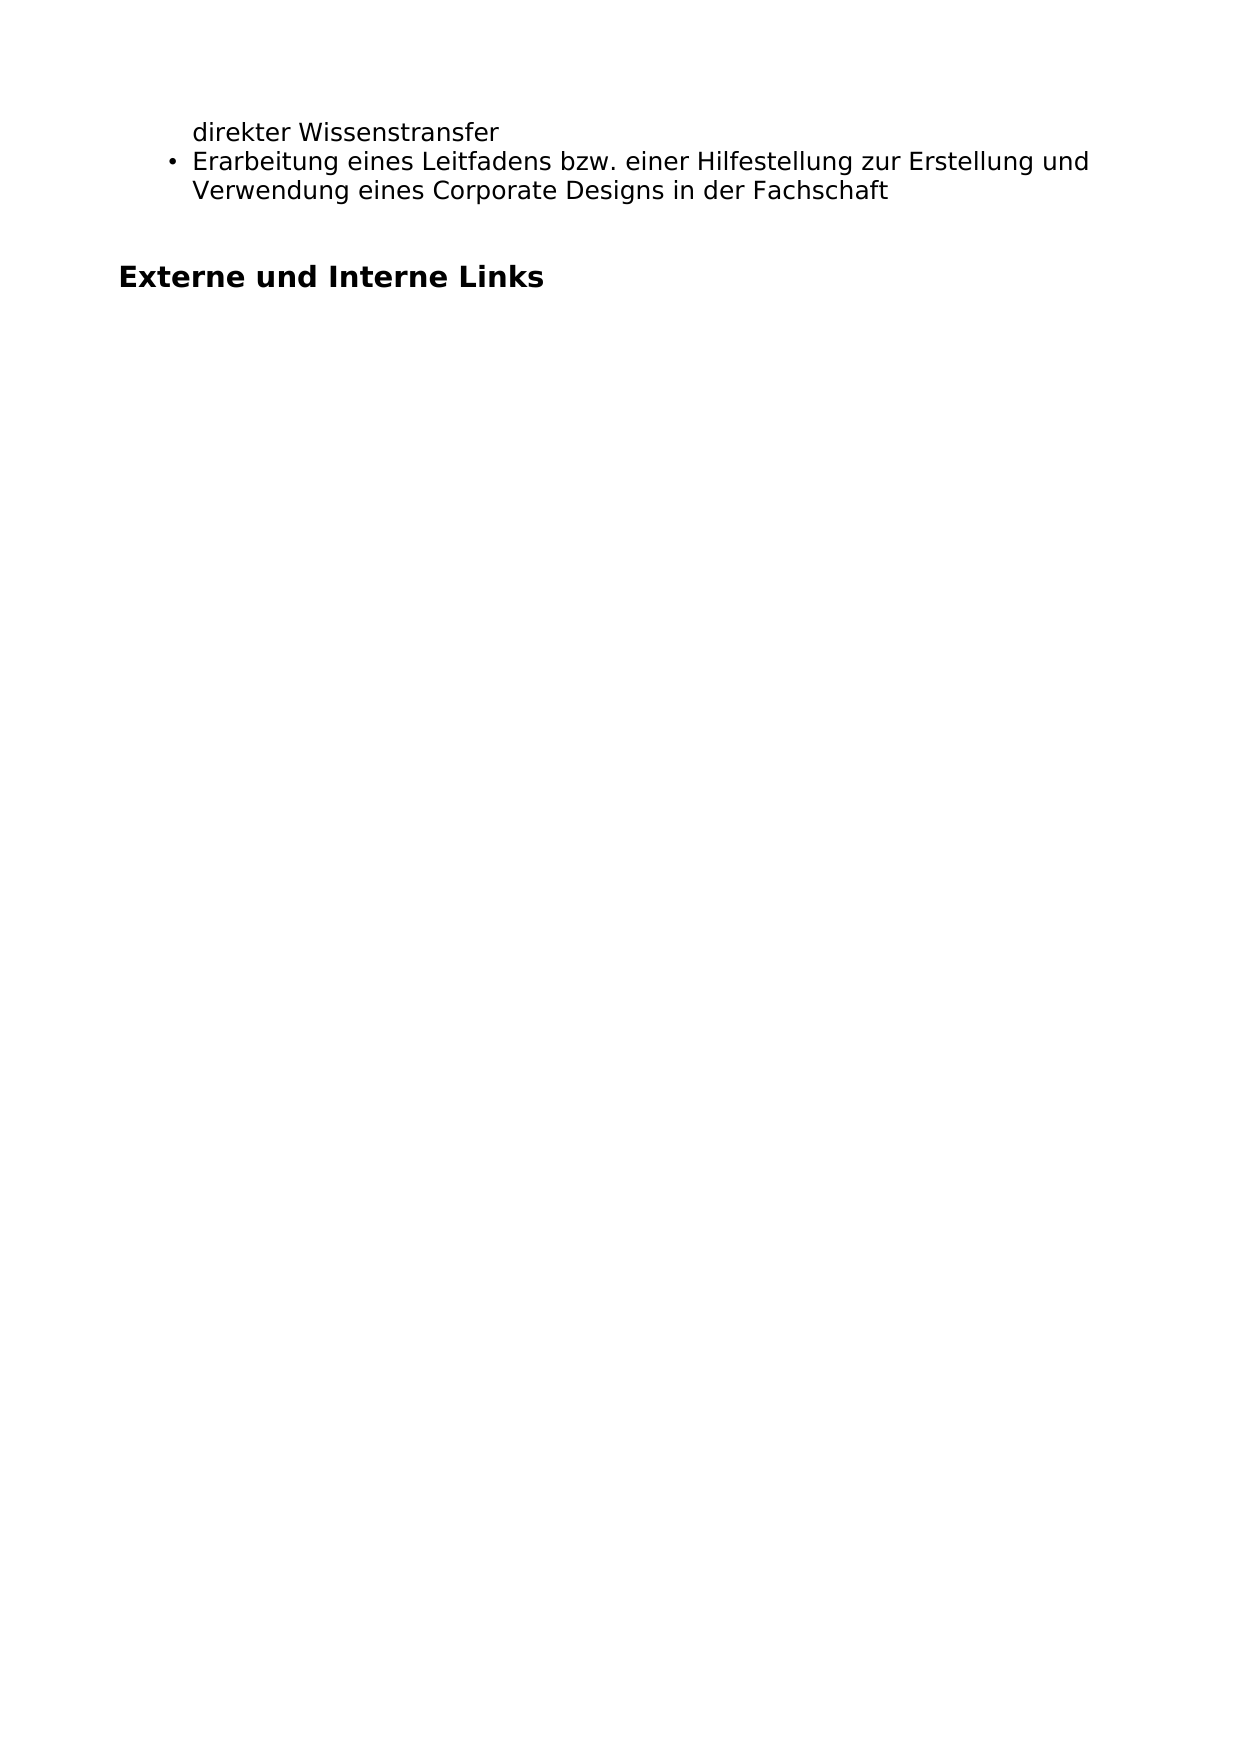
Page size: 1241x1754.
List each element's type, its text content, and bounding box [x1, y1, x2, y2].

list Erarbeitung eines Leitfadens bzw. einer Hilfestellung zur Erstellung und Verwendung eines Corporate Designs in der Fachschaft [177, 147, 1122, 206]
subtitle Externe und Interne Links [118, 260, 1122, 294]
list direkter Wissenstransfer [177, 118, 1122, 147]
